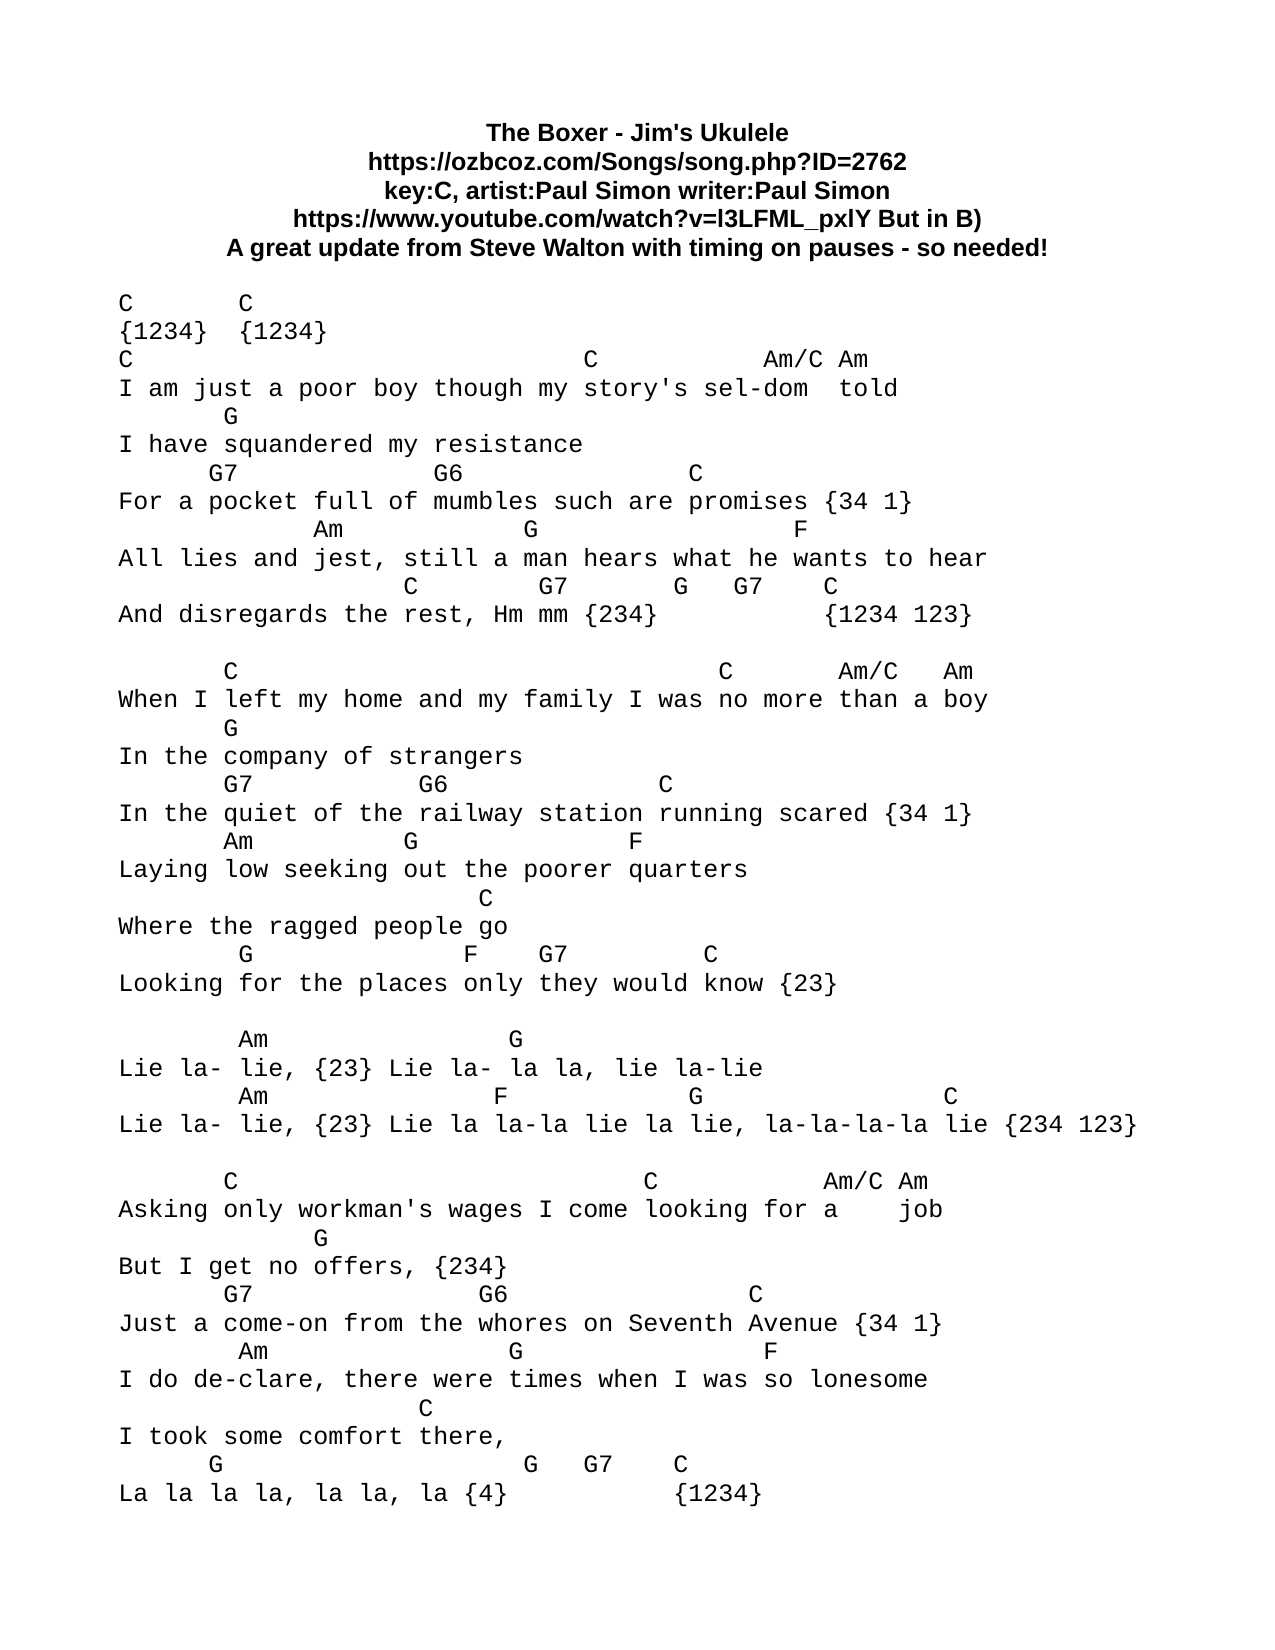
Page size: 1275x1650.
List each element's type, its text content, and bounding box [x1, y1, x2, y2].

text And disregards the rest, Hm mm {234} {1234 123} [118, 602, 1157, 630]
text But I get no offers, {234} [118, 1253, 1157, 1282]
text Laying low seeking out the poorer quarters [118, 857, 1157, 885]
text The Boxer - Jim's Ukulele [118, 118, 1157, 147]
text Am G F [118, 828, 1157, 857]
text G [118, 1225, 1157, 1253]
text C C [118, 290, 1157, 318]
text G G G7 C [118, 1452, 1157, 1480]
text https://www.youtube.com/watch?v=l3LFML_pxlY But in B) [118, 204, 1157, 233]
text G7 G6 C [118, 772, 1157, 800]
text https://ozbcoz.com/Songs/song.php?ID=2762 [118, 147, 1157, 176]
text C [118, 1395, 1157, 1423]
text When I left my home and my family I was no more than a boy [118, 687, 1157, 715]
text C C Am/C Am [118, 1168, 1157, 1197]
text I took some comfort there, [118, 1423, 1157, 1452]
text I have squandered my resistance [118, 432, 1157, 460]
text G7 G6 C [118, 460, 1157, 488]
text In the quiet of the railway station running scared {34 1} [118, 800, 1157, 828]
text G [118, 403, 1157, 432]
text G7 G6 C [118, 1282, 1157, 1310]
text I do de-clare, there were times when I was so lonesome [118, 1367, 1157, 1395]
text Where the ragged people go [118, 913, 1157, 942]
text La la la la, la la, la {4} {1234} [118, 1480, 1157, 1508]
text key:C, artist:Paul Simon writer:Paul Simon [118, 176, 1157, 204]
text For a pocket full of mumbles such are promises {34 1} [118, 488, 1157, 517]
text Am F G C [118, 1083, 1157, 1112]
text Asking only workman's wages I come looking for a job [118, 1197, 1157, 1225]
text All lies and jest, still a man hears what he wants to hear [118, 545, 1157, 573]
text Looking for the places only they would know {23} [118, 970, 1157, 998]
text C [118, 885, 1157, 913]
text Lie la- lie, {23} Lie la la-la lie la lie, la-la-la-la lie {234 123} [118, 1112, 1157, 1140]
text In the company of strangers [118, 743, 1157, 772]
text G [118, 715, 1157, 743]
text Am G F [118, 1338, 1157, 1367]
text A great update from Steve Walton with timing on pauses - so needed! [118, 233, 1157, 262]
text C C Am/C Am [118, 347, 1157, 375]
text I am just a poor boy though my story's sel-dom told [118, 375, 1157, 403]
text Am G [118, 1027, 1157, 1055]
text {1234} {1234} [118, 318, 1157, 347]
text C C Am/C Am [118, 658, 1157, 687]
text Am G F [118, 517, 1157, 545]
text G F G7 C [118, 942, 1157, 970]
text C G7 G G7 C [118, 573, 1157, 602]
text Lie la- lie, {23} Lie la- la la, lie la-lie [118, 1055, 1157, 1083]
text Just a come-on from the whores on Seventh Avenue {34 1} [118, 1310, 1157, 1338]
